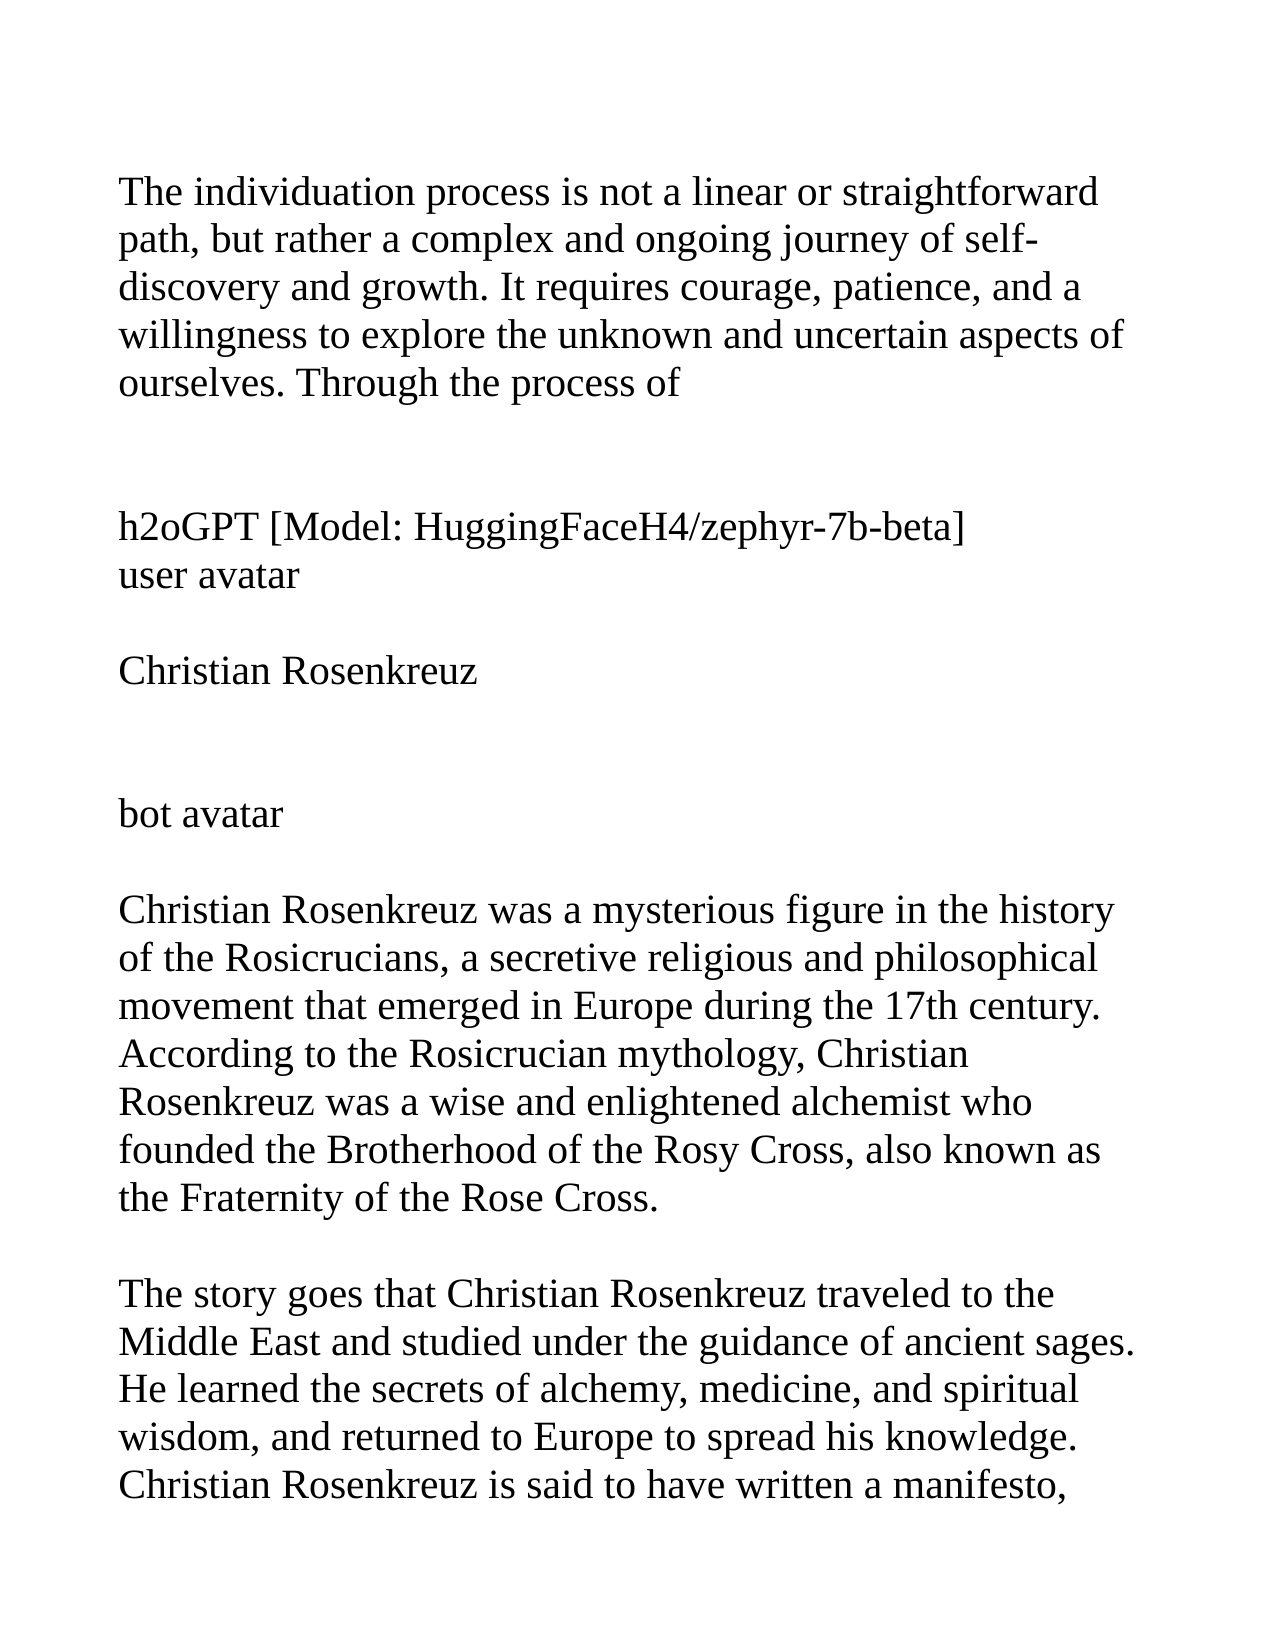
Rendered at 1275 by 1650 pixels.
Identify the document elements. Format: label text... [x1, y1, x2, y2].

text user avatar [118, 549, 1157, 597]
text h2oGPT [Model: HuggingFaceH4/zephyr-7b-beta] [118, 501, 1157, 549]
text Christian Rosenkreuz [118, 645, 1157, 693]
text Christian Rosenkreuz was a mysterious figure in the history of the Rosicrucians, a secretive religious and philosophical movement that emerged in Europe during the 17th century. According to the Rosicrucian mythology, Christian Rosenkreuz was a wise and enlightened alchemist who founded the Brotherhood of the Rosy Cross, also known as the Fraternity of the Rose Cross. [118, 885, 1157, 1220]
text bot avatar [118, 789, 1157, 837]
text The story goes that Christian Rosenkreuz traveled to the Middle East and studied under the guidance of ancient sages. He learned the secrets of alchemy, medicine, and spiritual wisdom, and returned to Europe to spread his knowledge. Christian Rosenkreuz is said to have written a manifesto, [118, 1268, 1157, 1508]
text The individuation process is not a linear or straightforward path, but rather a complex and ongoing journey of self-discovery and growth. It requires courage, patience, and a willingness to explore the unknown and uncertain aspects of ourselves. Through the process of [118, 166, 1157, 406]
